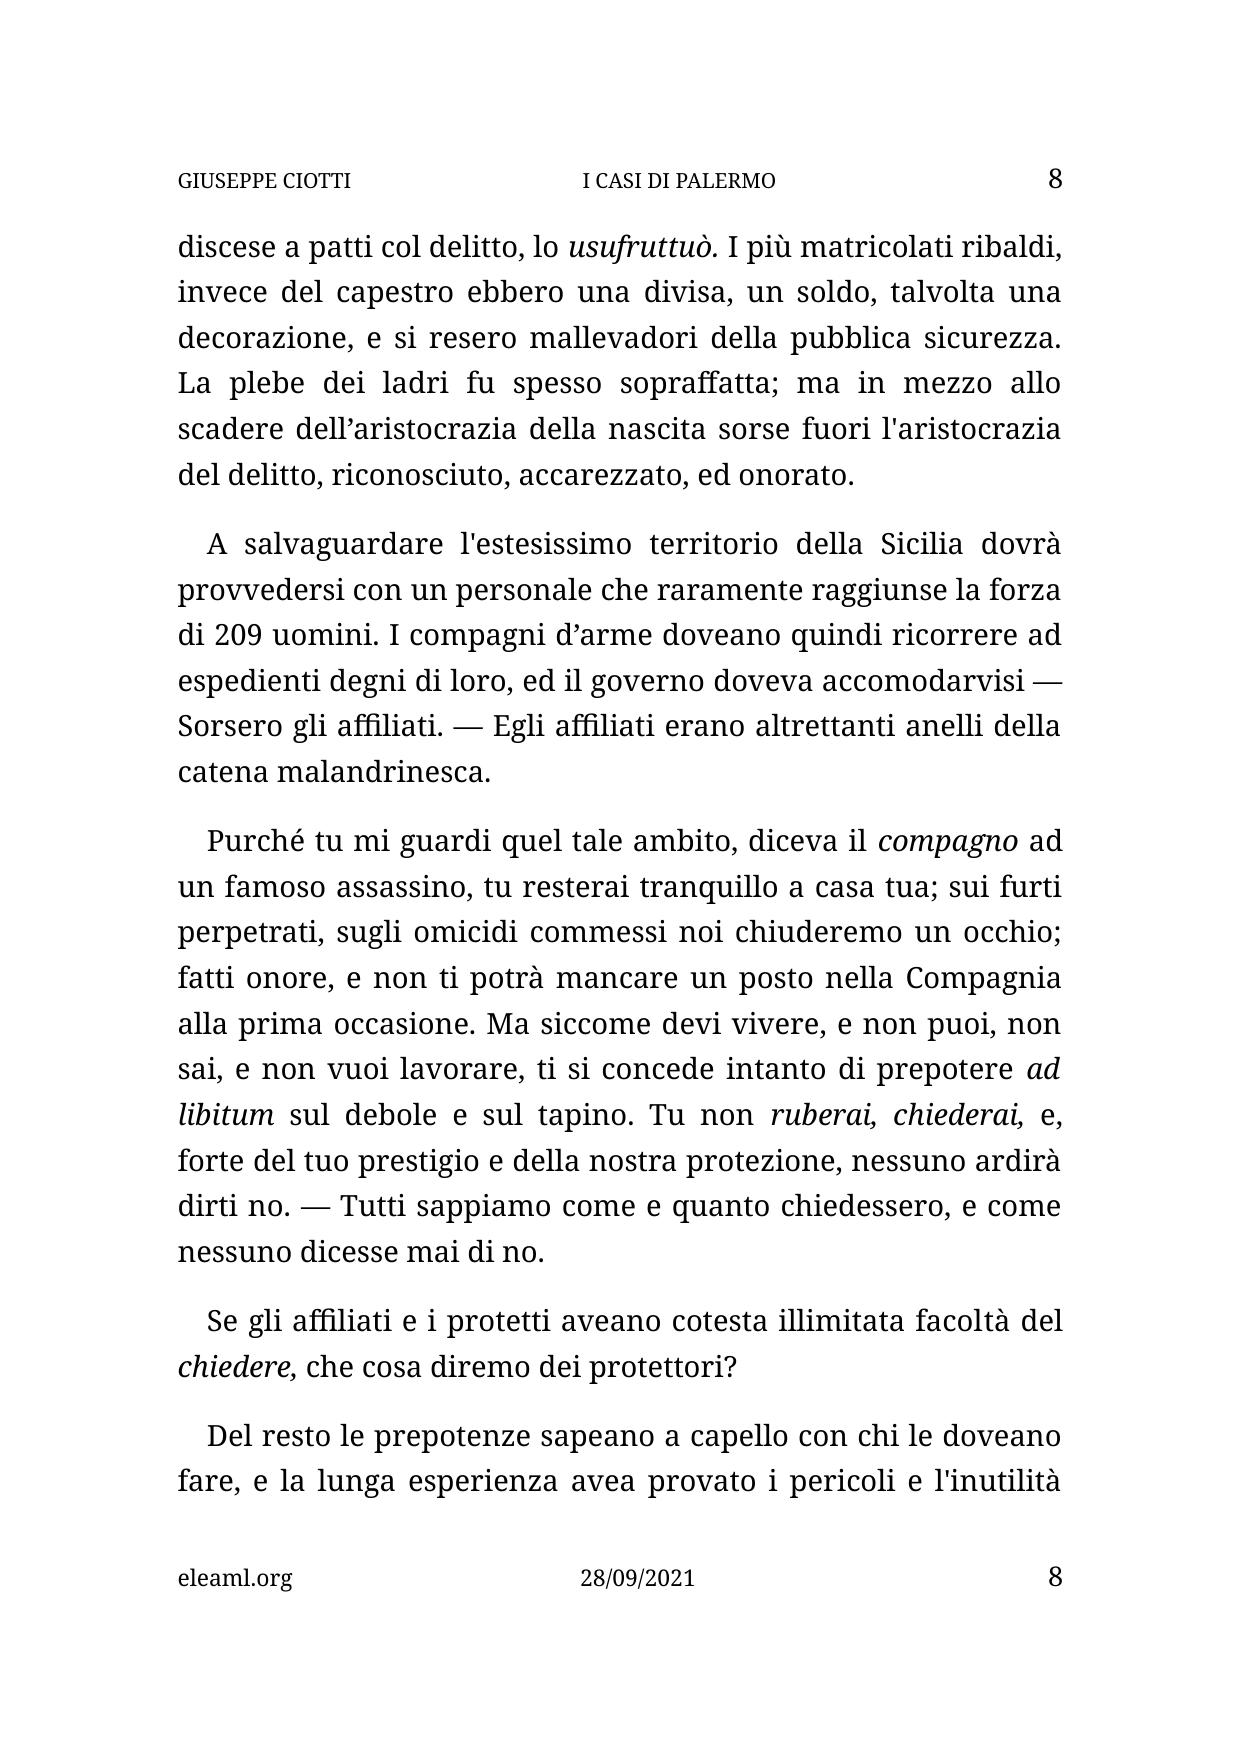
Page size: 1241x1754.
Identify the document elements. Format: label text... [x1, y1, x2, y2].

text Del resto le prepotenze sapeano a capello con chi le doveano fare, e la lunga esperienza avea provato i pericoli e l'inutilità [177, 1415, 1063, 1500]
text Purché tu mi guardi quel tale ambito, diceva il compagno ad un famoso assassino, tu resterai tranquillo a casa tua; sui furti perpetrati, sugli omicidi commessi noi chiuderemo un occhio; fatti onore, e non ti potrà mancare un posto nella Compagnia alla prima occasione. Ma siccome devi vivere, e non puoi, non sai, e non vuoi lavorare, ti si concede intanto di prepotere ad libitum sul debole e sul tapino. Tu non ruberai, chiederai, e, forte del tuo prestigio e della nostra protezione, nessuno ardirà dirti no. — Tutti sappiamo come e quanto chiedessero, e come nessuno dicesse mai di no. [177, 820, 1063, 1271]
text A salvaguardare l'estesissimo territorio della Sicilia dovrà provvedersi con un personale che raramente raggiunse la forza di 209 uomini. I compagni d’arme doveano quindi ricorrere ad espedienti degni di loro, ed il governo doveva accomodarvisi — Sorsero gli affiliati. — Egli affiliati erano altrettanti anelli della catena malandrinesca. [177, 523, 1063, 791]
text Se gli affiliati e i protetti aveano cotesta illimitata facoltà del chiedere, che cosa diremo dei protettori? [177, 1300, 1063, 1386]
text discese a patti col delitto, lo usufruttuò. I più matricolati ribaldi, invece del capestro ebbero una divisa, un soldo, talvolta una decorazione, e si resero mallevadori della pubblica sicurezza. La plebe dei ladri fu spesso sopraffatta; ma in mezzo allo scadere dell’aristocrazia della nascita sorse fuori l'aristocrazia del delitto, riconosciuto, accarezzato, ed onorato. [177, 226, 1063, 494]
